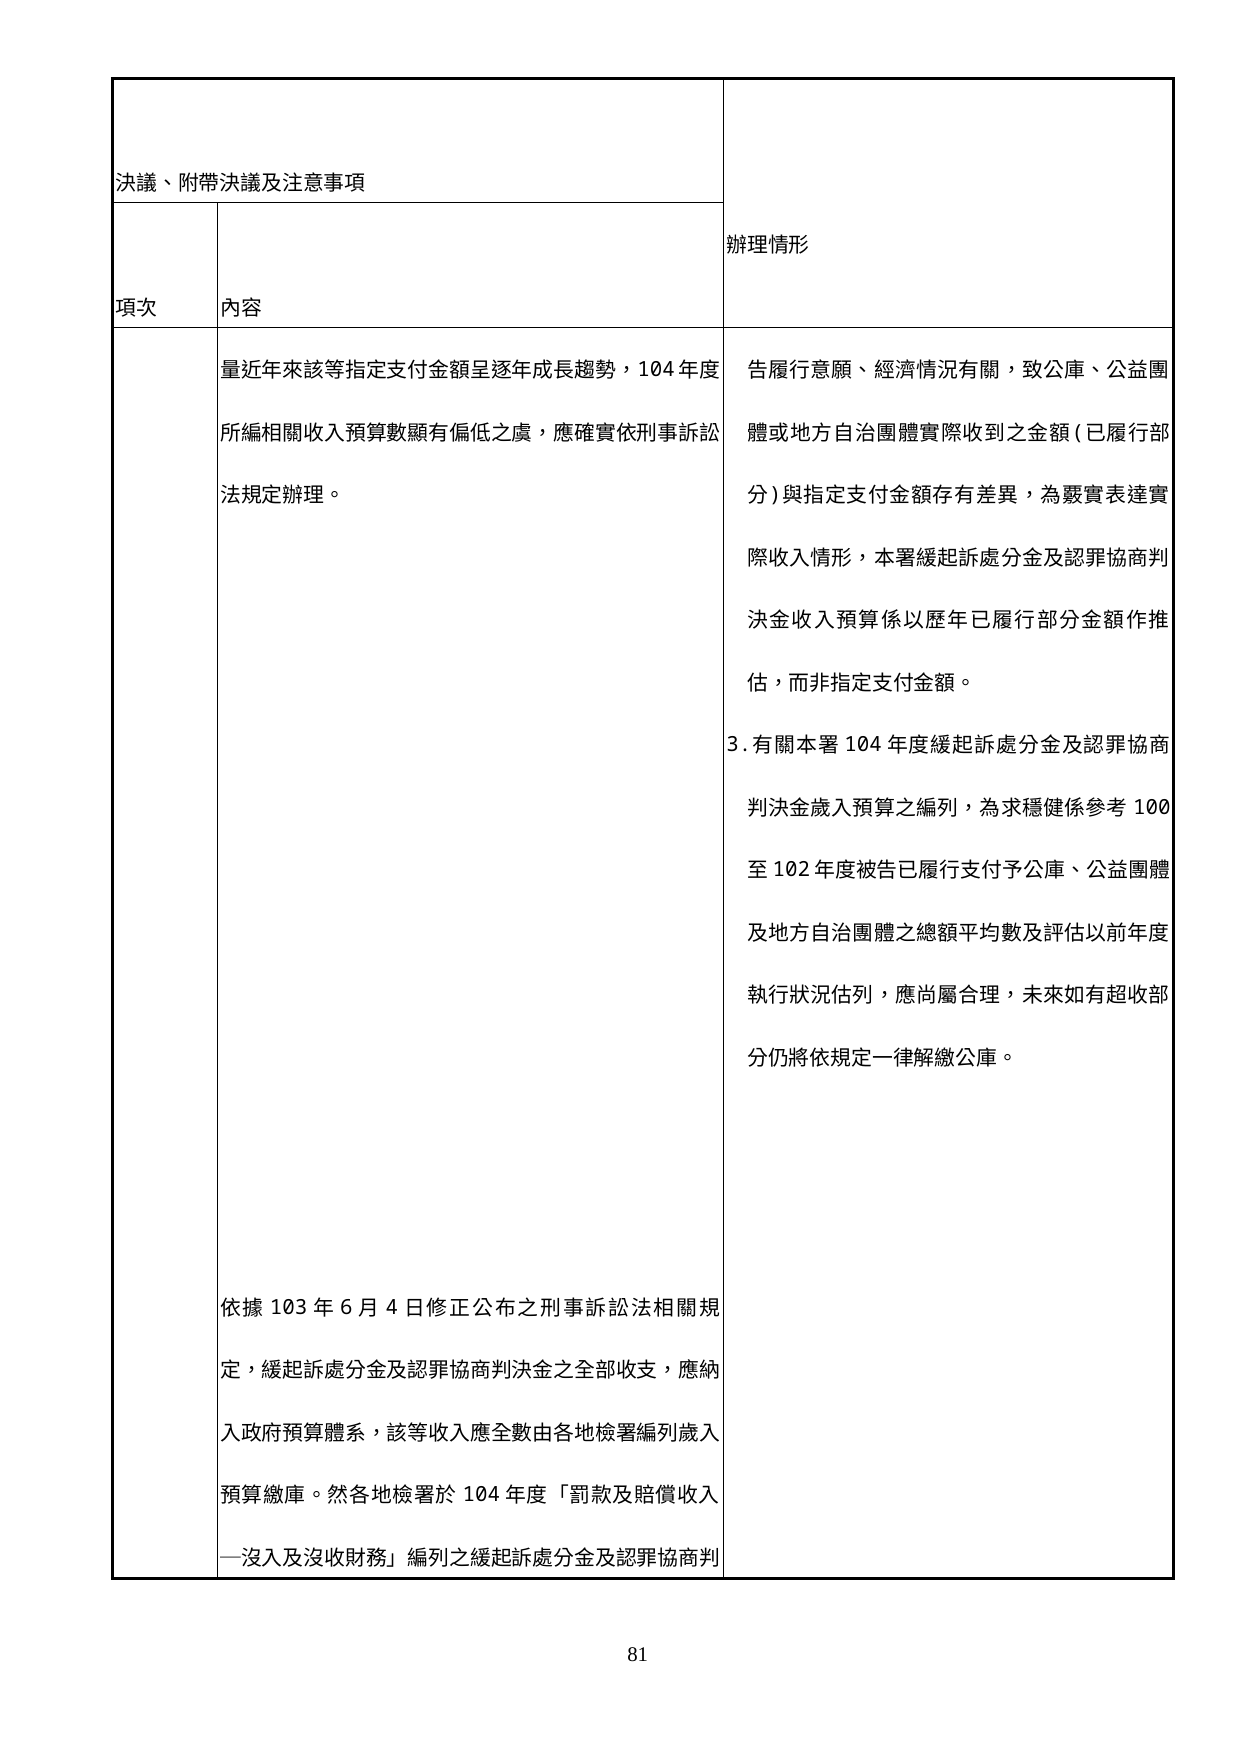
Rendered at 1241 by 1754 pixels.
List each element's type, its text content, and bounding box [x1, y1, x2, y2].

table_cell 告履行意願、經濟情況有關，致公庫、公益團體或地方自治團體實際收到之金額(已履行部分)與指定支付金額存有差異，為覈實表達實際收入情形，本署緩起訴處分金及認罪協商判決金收入預算係以歷年已履行部分金額作推估，而非指定支付金額。 3.有關本署104年度緩起訴處分金及認罪協商判決金歲入預算之編列，為求穩健係參考100至102年度被告已履行支付予公庫、公益團體及地方自治團體之總額平均數及評估以前年度執行狀況估列，應尚屬合理，未來如有超收部分仍將依規定一律解繳公庫。 [724, 328, 1172, 1577]
table_cell 項次 [114, 203, 217, 327]
table_header 辦理情形 [724, 80, 1172, 327]
table_cell 104年度中央政府總預算案針對各機關及所屬統刪項目如下： 1.油料：統刪30%；另隨同減列交通部辦理離島載客船舶油價補貼0.07億元、公路總局辦理公共運輸油價補貼1.05億元。 2.大陸地區旅費：統刪10%。 3.委辦費：除人事行政總處、公務人力發展中心、中央選舉委員會及所屬、公務人員保障暨培訓委員會、警政署及所屬、外交部主管、教育部主管、法務部主管、勞工保險局、職業安全衛生署危險性機械及設備檢查與管理、動植物防疫檢疫局及所屬屠宰衛生檢查、畜禽藥物殘留檢測及檢疫偵測犬業務、衛生福利部落實長照十年計畫、推動長照服務體系及長照服務網業務相關預算、健全緊急醫療照護網絡、健全醫療衛生體系、醫事人力培育與訓練、推動身心障礙醫療復建網絡、社會救助業務、保護服務業務、規劃建立社會工作專業、推動性別暴力防治相關預算、食品藥物管理署科技發展工作及食品藥物管理業務相關預算、社會及家庭署辦理推展身心障礙者福利服務相關預算、文化部主管不刪；智慧財產局、工業局工業技術升級輔導計畫、標準檢驗局及所屬辦理國家度量衡標準實驗室整體運作與發展及民生化學計量標準計畫統刪1%外，其餘統刪10%，其中大陸委員會、考試院、營建署及所屬、消防署及所屬、入出國及移民署、建築研究所、國防部所屬、財政部、國庫署、交通部、中央氣象局、觀光局及所屬、運輸研究所、農業委員會、茶業改良場、疾病管制署、中央健康保險署、社會及家庭署、新竹科學工業園區管理局及所屬、中部科學工業園區管理局及所屬、保險局改以其他項目刪減替代，科目自行調整。 4.一般事務費：除中央研究院、人事行政總處及所屬、國立故宮博物院、中央選舉委員會及所屬、立法院主管、公務人員保障暨培訓委員會、國家文官學院及所屬、監察院、警政署及所屬、外交部主管、體育署、法務部主管、智慧財產局、工業局工業技術升級輔導計畫、勞工保險局、衛生福利部落實長照十年計畫、推動長照服務體系及長照服務網業務相關預算、健全緊急醫療照護網絡、健全醫療衛生體系、醫事人力培育與訓練、推動身心障礙醫療復建網絡、社會救助業務、保護服務業務、規劃建立社會工作專業、推動性別暴力防治相關預算、食品藥物管理署科技發展工作及食品藥物管理業務相關預算、中央健康保險署、社會及家庭署辦理推展身心障礙者福利服務相關預算、國軍退除役官兵輔導委員會聘用照顧服務員及護理人員相關預算不刪外，其餘統刪5%，其中總統府、國家發展委員會、國家通訊傳播委員會、公務人員退休撫卹基金監理委員會、營建署及所屬、消防署及所屬、空中勤務總隊、國防部所屬、賦稅署、臺北國稅局、高雄國稅局、北區國稅局及所屬、中區國稅局及所屬、南區國稅局及所屬、關務署及所屬、財政資訊中心、教育部、國家圖書館、國立公共資訊圖書館、國立教育廣播電臺、國立海洋科技博物館、中小企業處、交通部、民用航空局、中央氣象局、觀光局及所屬、運輸研究所、原子能委員會、放射性物料管理局、核能研究所、水土保持局、農業試驗所、林業試驗所、種苗改良繁殖場、桃園區農業改良場、花蓮區農業改良場、衛生福利部、社會及家庭署、環境檢驗所、環境保護人員訓練所、海岸巡防署主管、新竹科學工業園區管理局及所屬、證券期貨局改以其他項目刪減替代，科目自行調整。 5.軍事裝備設施、房屋建築、車輛及辦公器具、設施及機械設備養護費：除人事行政總處及所屬、國立故宮博物院、中央選舉委員會及所屬、立法院主管、公務人員保障暨培訓委員會、國家文官學院及所屬、監察院、警政署及所屬、中央警察大學設施及機械設備養護費、外交部駐外機構業務計畫、體育署、法務部主管、衛生福利部落實長照十年計畫、推動長照服務體系及長照服務網業務相關預算、保護服務業務相關預算、食品藥物管理署科技發展工作及食品藥物管理業務相關預算、海洋巡防總局艦艇歲修及機械儀器養護費不刪外，其餘統刪5%，其中國家安全會議、國史館臺灣文獻館、中央研究院、行政院、主計總處、國家發展委員會、考試院、公務人員退休撫卹基金監理委員會、內政部、營建署及所屬、消防署及所屬、入出國及移民署、國防部所屬、財政部、國庫署、賦稅署、臺北國稅局、高雄國稅局、北區國稅局及所屬、中區國稅局及所屬、南區國稅局及所屬、關務署及所屬、財政資訊中心、國家圖書館、國立公共資訊圖書館、國立教育廣播電臺、國立海洋科技博物館、交通部、民用航空局、中央氣象局、觀光局及所屬、運輸研究所、公路總局及所屬、原子能委員會、放射性物料管理局、農業委員會、水土保持局、林業試驗所、特有生物研究保育中心、漁業署及所屬、衛生福利部、疾病管制署、中央健康保險署、環境保護署、環境檢驗所、環境保護人員訓練所、海岸巡防署主管、新竹科學工業園區管理局及所屬改以其他項目刪減替代，科目自行調整。 6.國內旅費：除中央研究院、人事行政總處及所屬、國立故宮博物院、中央選舉委員會及所屬、公務人員保障暨培訓委員會、國家文官學院及所屬、監察院主管、警政署及所屬、體育署、法務部主管、工業局工業技術升級輔導計畫、衛生福利部落實長照十年計畫、推動長照服務體系及長照服務網業務相關預算、健全緊急醫療照護網絡、健全醫療衛生體系、醫事人力培育與訓練、推動身心障礙醫療復建網絡、社會救助業務、保護服務業務、規劃建立社會工作專業相關預算、食品藥物管理署科技發展工作及食品藥物管理業務相關預算、社會及家庭署辦理推展身心障礙者福利服務相關預算不刪外，其餘統刪5%，其中國史館臺灣文獻館、主計總處、國家發展委員會、考試院、內政部、營建署及所屬、消防署及所屬、役政署、入出國及移民署、空中勤務總隊、國防部所屬、賦稅署、臺北國稅局、高雄國稅局、北區國稅局及所屬、中區國稅局及所屬、南區國稅局及所屬、關務署及所屬、財政資訊中心、國家圖書館、國立公共資訊圖書館、國立教育廣播電臺、國立海洋科技博物館、交通部、中央氣象局、觀光局及所屬、運輸研究所、公路總局及所屬、原子能委員會、放射性物料管理局、農業委員會、水土保持局、衛生福利部、疾病管制署、社會及家庭署、環境保護署、環境檢驗所、環境保護人員訓練所、新竹科學工業園區管理局及所屬、檢查局、臺灣省政府改以其他項目刪減替代，科目自行調整。 7.國外旅費：除中央研究院、人事行政總處及所屬、國立故宮博物院、中央選舉委員會及所屬、立法院主管委員國會交流事務費、公務人員保障暨培訓委員會、國家文官學院及所屬、監察院、警政署及所屬、中央警察大學、外交部主管、體育署、法務部主管、衛生福利部落實長照十年計畫、推動長照服務體系及長照服務網業務相關預算、推動身心障礙醫療復建網絡、保護服務業務相關預算、食品藥物管理署科技發展工作及食品藥物管理業務相關預算、社會及家庭署辦理推展身心障礙者福利服務相關預算、文化部主管不刪外，其餘統刪5%，其中行政院、主計總處、國家發展委員會、檔案管理局、飛航安全調查委員會、客家委員會及所屬、考試院、銓敘部、公務人員退休撫卹基金監理委員會、公務人員退休撫卹基金管理委員會、審計部、內政部、營建署及所屬、消防署及所屬、役政署、入出國及移民署、建築研究所、空中勤務總隊、國防部所屬、財政部、國庫署、賦稅署、臺北國稅局、高雄國稅局、北區國稅局及所屬、中區國稅局及所屬、南區國稅局及所屬、財政資訊中心、教育部、國民及學前教育署、青年發展署、國家圖書館、國立公共資訊圖書館、國立教育廣播電臺、國家教育研究院、國立海洋科技博物館、工業局、標準檢驗局及所屬、智慧財產局、水利署及所屬、中央地質調查所、交通部、民用航空局、中央氣象局、觀光局及所屬、運輸研究所、公路總局及所屬、勞工保險局、勞動力發展署及所屬、職業安全衛生署、勞動及職業安全衛生研究所、僑務委員會、原子能委員會、輻射偵測中心、放射性物料管理局、核能研究所、農業委員會、林務局、水土保持局、農業試驗所、林業試驗所、水產試驗所、畜產試驗所、家畜衛生試驗所、特有生物研究保育中心、種苗改良繁殖場、高雄區農業改良場、漁業署及所屬、動植物防疫檢疫局及所屬、農糧署及所屬、衛生福利部、疾病管制署、中央健康保險署、社會及家庭署、環境檢驗所、環境保護人員訓練所、新竹科學工業園區管理局及所屬、中部科學工業園區管理局及所屬、南部科學工業園區管理局及所屬、檢查局、臺灣省政府、臺灣省諮議會、福建省政府改以其他項目刪減替代，科目自行調整。 8.出國教育訓練費：除中央研究院、人事行政總處及所屬、中央選舉委員會及所屬、公務人員保障暨培訓委員會、國家文官學院及所屬、警政署及所屬、外交部駐外機構業務計畫、法務部主管、食品藥物管理署科技發展工作及食品藥物管理業務相關預算、文化部主管不刪外，其餘統刪5%，其中主計總處、國家發展委員會、公平交易委員會、飛航安全調查委員會、消防署及所屬、空中勤務總隊、國防部所屬、財政部、關務署及所屬、交通部、中央氣象局、原子能委員會、核能研究所、農業委員會、農業試驗所、水產試驗所、畜產試驗所、家畜衛生試驗所、特有生物研究保育中心、種苗改良繁殖場、臺中區農業改良場、臺南區農業改良場、高雄區農業改良場、花蓮區農業改良場、衛生福利部、疾病管制署、環境保護署、檢查局改以其他項目刪減替代，科目自行調整。 9.設備及投資：除資產作價投資、中央研究院、人事行政總處及所屬、中央選舉委員會及所屬、立法院主管、公務人員保障暨培訓委員會基本行政維持、國家文官學院及所屬、監察院、審計部、警政署及所屬、中央警察大學房屋建築及設備費、外交部駐外機構業務計畫、購置駐外機構館舍計畫與汰換駐外機構公務車預算、法務部主管、勞工保險局、動植物防疫檢疫局高雄分局檢疫行政大樓興建工程、衛生福利部健全緊急醫療照護網絡、健全醫療衛生體系、醫事人力培育與訓練、社會救助業務、保護服務業務相關預算、食品藥物管理署科技發展工作及食品藥物管理業務相關預算、中央健康保險署、社會及家庭署辦理推展身心障礙者福利服務相關預算、海岸巡防署臺北港海巡基地、海洋巡防總局艦艇大修經費及強化海巡編裝發展方案不刪；科技部增撥國家科學技術發展基金統刪1%；文化部主管統刪3%；國立故宮博物院故宮南部院區籌建計畫統刪4%；教育部主管統刪7%外，其餘統刪8%，其中司法院、最高法院、最高行政法院、臺北高等行政法院、臺中高等行政法院、高雄高等行政法院、公務員懲戒委員會、法官學院、智慧財產法院、臺灣高等法院、臺灣高等法院臺中分院、臺灣高等法院臺南分院、臺灣高等法院高雄分院、臺灣高等法院花蓮分院、臺灣臺北地方法院、臺灣士林地方法院、臺灣新北地方法院、臺灣桃園地方法院、臺灣新竹地方法院、臺灣苗栗地方法院、臺灣臺中地方法院、臺灣南投地方法院、臺灣雲林地方法院、臺灣嘉義地方法院、臺灣高雄地方法院、臺灣屏東地方法院、臺灣臺東地方法院、臺灣花蓮地方法院、臺灣宜蘭地方法院、臺灣基隆地方法院、臺灣澎湖地方法院、臺灣高雄少年及家事法院、福建高等法院金門分院、福建金門地方法院、福建連江地方法院、考試院、公務人員退休撫卹基金監理委員會、內政部、役政署、國防部、財政部、賦稅署、臺北國稅局、高雄國稅局、北區國稅局及所屬、中區國稅局及所屬、南區國稅局及所屬、國有財產署及所屬、教育部、國民及學前教育署、國家圖書館、國立公共資訊圖書館、國立教育廣播電臺、國立海洋科技博物館、中央氣象局、觀光局及所屬、運輸研究所、公路總局及所屬、蒙藏委員會、農業委員會、家畜衛生試驗所、環境保護署、環境保護人員訓練所、海洋巡防總局、海岸巡防總局及所屬、金融監督管理委員會、銀行局、證券期貨局改以其他項目刪減替代，科目自行調整。 10.對國內團體之捐助與政府機關間之補助：除法律義務支出、中央研究院、警政署及所屬、外交部、教育部主管、法務部主管、勞工保險局、漁業署捐助各級漁會辦理臺灣地區各漁業通訊電臺營運輔導、衛生福利部捐助財團法人國家衛生研究院發展計畫、落實長照十年計畫、推動長照服務體系及長照服務網業務相關預算、社會救助業務、保護服務業務、健全緊急醫療照護網絡、健全醫療衛生體系、醫事人力培育與訓練、食品藥物管理署科技發展工作及食品藥物管理業務相關預算、中央健康保險署、社會及家庭署辦理長期照顧十年計畫及建置長期照顧服務體系暨推展身心障礙者福利服務相關預算、文化部主管、科技部對國家災害防救科技中心、財團法人國家實驗研究院與國家同步輻射研究中心之捐助不刪；經濟部科技預算、智慧財產局、工業局工業技術升級輔導計畫統刪1%外，其餘統刪5%，其中客家委員會及所屬、內政部、營建署及所屬、國防部所屬、交通部、觀光局及所屬、公路總局及所屬、核能研究所、桃園區農業改良場、動植物防疫檢疫局及所屬、環境保護署、新竹科學工業園區管理局及所屬改以其他項目刪減替代，科目自行調整。 11.對地方政府之補助：除法律義務支出、一般性補助款、教育部主管、法務部主管、衛生福利部落實長照十年計畫、推動長照服務體系及長照服務網業務相關預算、社會救助業務、健全緊急醫療照護網絡、食品藥物管理署科技發展工作及食品藥物管理業務相關預算、中央健康保險署、社會及家庭署辦理長期照顧十年計畫及建置長期照顧服務體系暨推展身心障礙者福利服務相關預算、文化部主管不刪外，其餘統刪5%，其中役政署、觀光局及所屬、動植物防疫檢疫局及所屬、衛生福利部改以其他項目刪減替代，科目自行調整。 12.人事費：除退休退職給付、人事行政總處退休公教人員年終慰問金調整準備、國立故宮博物院、中央選舉委員會及所屬、立法院主管（不含委員問政油料補助費）、公務人員保障暨培訓委員會、國家文官學院及所屬、監察院主管、警政署及所屬、外交部主管、體育署、法務部主管不刪；立法院主管委員問政油料補助費統刪30%外，其餘統刪1%，其中中央研究院、主計總處、公務人力發展中心、地方行政研習中心、檔案管理局、飛航安全調查委員會、公共工程委員會、司法院、最高法院、最高行政法院、臺北高等行政法院、臺中高等行政法院、高雄高等行政法院、公務員懲戒委員會、法官學院、智慧財產法院、臺灣高等法院、臺灣高等法院臺中分院、臺灣高等法院臺南分院、臺灣高等法院高雄分院、臺灣高等法院花蓮分院、臺灣臺北地方法院、臺灣士林地方法院、臺灣新北地方法院、臺灣桃園地方法院、臺灣新竹地方法院、臺灣苗栗地方法院、臺灣臺中地方法院、臺灣南投地方法院、臺灣彰化地方法院、臺灣雲林地方法院、臺灣嘉義地方法院、臺灣臺南地方法院、臺灣高雄地方法院、臺灣屏東地方法院、臺灣臺東地方法院、臺灣花蓮地方法院、臺灣宜蘭地方法院、臺灣基隆地方法院、臺灣澎湖地方法院、臺灣高雄少年及家事法院、福建高等法院金門分院、福建金門地方法院、福建連江地方法院、考試院、考選部、消防署及所屬、役政署、入出國及移民署、建築研究所、空中勤務總隊、國防部所屬、國庫署、臺北國稅局、高雄國稅局、北區國稅局及所屬、中區國稅局及所屬、南區國稅局及所屬、國有財產署及所屬、國家圖書館、國立公共資訊圖書館、國立教育廣播電臺、國立海洋科技博物館、水利署及所屬、中央地質調查所、交通部、民用航空局、中央氣象局、觀光局及所屬、運輸研究所、公路總局及所屬、勞動及職業安全衛生研究所、林務局、水土保持局、畜產試驗所、家畜衛生試驗所、茶業改良場、種苗改良繁殖場、桃園區農業改良場、臺南區農業改良場、環境保護署、環境檢驗所、環境保護人員訓練所、海岸巡防署主管、證券期貨局改以其他項目刪減替代，科目自行調整。 13.國庫署「國債付息」減列2 億元。 近來國際原油價格持續重挫，國內汽、柴油價格亦不斷下跌；日前中油再度宣布自2015年1月12日起調降各式汽、柴油價格，其中95無鉛調降為每公升24.6元，較編製104年度中央政府總預算案時按每公升35.1元編列，已有大幅差距；爰予減列104年度中央政府各機關油料費30%；另年度預算執行中，若遇油價大幅波動，則在油料用量之共同標準範圍內，各機關應依以下原則辦理，主計總處並應追蹤控管執行情形： 1.油價下跌時，按實際油價覈實列支，結餘部分並不得移為他用。 2.油價大幅上漲，致所須經費不足時，得以各機關第一預備金支應；若嚴重不敷，得申請動支第二預備金。 針對104年度中央政府總預算中有關「自由經濟示範區」相關預算共計編列75億9,945萬5,000元，包括：國家發展委員會編列1,670萬元、經濟部智慧財產局編列20萬元、行政院農業委員會編列3億8,573萬元、衛生福利部編列1億4,600萬元、經濟特別收入基金1,000萬元、桃園國際機場股份有限公司6,400萬元、臺灣港務股份有限公司34億3,715萬1,000元、航港建設基金35億3,477萬4,000元、農業特別收入基金490萬元。 經查，「自由經濟示範區規劃方案」於102年8月啟動第1階段推動計畫，自貿港區為自由經濟示範區第1階段之核心，惟推動效益卻未如預期，無法彌補我國港埠整體進出口貨物流失量，且入駐港區事業數及進用員工人數未見成長，此外，再以我國自由貿易港區歷年來入駐港區事業家數及進用員工人數觀之，推行自由貿易示範區計畫後，入駐港區事業數及進用員工人數亦未見明顯成長；另示範區104年度關鍵績效指標考核面向不足，且跨機關間衡量標準不一，有欠妥適。 另，有鑑於「自由經濟示範區規劃方案」尚未三讀通過，各部會即逕自編列該預算執行計畫，實有未當。事實上，就政府不斷宣傳國際的案例：韓國仁川自經區言之，現已證明也將面臨推動困難之困境，事實上，由於外國人移住率過低、招商不易、無法吸引國外資金流入，以及對本國企業限制過多等因素，近年來韓國各界對仁川自經區的發展狀況，出現了諸多的批判。而面對中國上海自貿區實施一年來發現，其光環不但嚴重消退，實施成效更是完全不如預期，但台灣卻為了企圖與中國對接，不斷以此推銷台灣自經區的設立優勢，用錯誤的觀念及手段，實難以帶動台灣經濟升級，更無法為台灣悶經濟注入新的成長動力，且因示範區特別條例尚未審議通過。準此，除交通部自由港區等海空港建設、國家發展委員會、經濟部、衛生福利部及行政院農業委員會等既有不涉及落實自由經濟示範區特別條例相關預算得編列執行外，其餘不得編列。 鑑於多數財團法人收入來源主要依賴政府之補助與委辦收入，或以行使公權力特定政策任務為設置目的，且各該薪資待遇均已相當優渥。因此，相關福利經費之支用更應撙節，避免造成外界觀感不佳，或有浪費政府資源之嫌。爰自104年度起，各財團法人除應比照公務人員取消交通補助費外，亦不得再發放高層主管之房屋津貼。 根據審計部102年度中央政府總決算審核報告指出，政府捐助之財團法人總計152個，基金總額高達2,423億8,298萬餘元。然諸多財團法人財源自籌能力不足，高度仰賴政府財源挹注；依決算審核結果，152個財團法人102年度營收來自政府捐補助（不含捐助基金）或委辦之金額高達近470億元，超過年度整體收入之50%。其中有60家政府捐補助及委辦經費占其年度收入比例逾50%，當中有42家超過70%，逾90%者亦不在少數。 事實上，許多財團法人或已達成設置任務，或因時空環境變遷致設立目的已不復存在，或功能重疊，或已不具實質效益……，本院審查102年度中央政府總預算案時決議：「……要求各該主管機關於6個月內針對所捐助財團法人之設置目的、工作計畫、經費運用、財務狀況、營運績效等，以及任務已達成、設立目的已不復存在或已無營運實益等之財團法人，應向立法院提出評估報告及退場計畫。」，惟迄今僅見公設財團法人不斷設置，卻未見有退場或整併者；長此以往，不僅浪費行政資源，更將形成政府財政負擔。 爰此，104年度中央政府各機關（含營業及非營業基金）應就所主管財團法人設置任務已達成、或設立目的已不復存在、或已無營運實益、或績效不彰、或性質或業務相近者，提出具體之退場或整併計畫及時程，並向立法院各該委員會報告。 公教人員保險法中訂有「眷屬喪葬津貼（最高3個月薪俸額）」，而全國軍公教員工待遇支給要點中，亦列有眷屬死亡之「喪葬補助（最高5個月薪俸額）」之生活津貼，惟該「生活津貼」之規定，並未有法源依據。 公教人員保險既已有眷屬喪葬給付，實已不須再另行由政府預算編列所謂「喪葬補助」，且補助標準還過於保險給付。其他社會保險，如「勞工保險」，亦係將眷屬死亡之喪葬津貼列入保險給付項目，而未有其他政府補助。基於該「喪葬補助」生活津貼係無償性之補助，與保險給付係立基於「保費」之交付而生之補償不同，不應以「月俸」作為補助標準，況月俸愈高者，反而獲得政府愈多之補助，亦有違常理；現行軍公教人員喪葬補助以事實發生當月之薪俸額做為補助基準尚有斟酌空間，建請行政院於6個月內檢討研議其合理性。 根據行政院主計總處訂定之「用途別預算科目分類定義及計列標準表」第一點規定「各機關應詳實按照所管費用性質，就用途別預算科目定義範圍，確定各項費用應歸屬之科目」。惟查部分機關或對定義範圍未盡清楚，或有明知卻仍未照規定歸類之蓄意，例如，明知須列為委辦費，卻以委辦費每年均會被立法院統刪為由，將相關經費改列為「一般事務費」；或明知實際用途為補助，須於預算書中表列，並於機關網站上揭露，卻以「分攤」經費為由改列為「一般事務費」，逃避監督。爰要求行政院應通令各機關單位確實依照所訂標準編製預算，主計單位並應盡預算編審之責，確實審核；日後經查出有未依規定編製預算者，機關單位首長、相關人員應予懲處。 由於各界對於政府部門帶頭使用派遣人力多所撻伐，行政院於99年即鼓勵行政部門辦理勞務採購時，應優先評估以勞務承攬方式辦理；但從行政院各部會及所屬進用之承攬人力的工作內容觀之，多數工作要派機構仍須直接行使指揮監督權，而各部會卻為配合行政院降低派遣勞工人數之要求，特意忽略派遣與承攬之差別，導致派遣人力人數雖然降低，但勞務承攬卻不斷增加之怪象。 經查，依民法規定：承攬謂當事人約定，一方為他方完成一定之工作，他方俟工作完成，給付報酬之契約，在承攬業者依承攬契約而指派所屬勞工（擔任履行輔助人）至定作人處提供勞務之場合；勞動承攬外觀上似乎與勞動派遣相近，但二者間主要差異在於：承攬業者並未將指揮監督權讓與定作人，而勞動派遣部分，要派機構則可直接指揮監督使用派遣勞工。 勞動部為勞政最高主管機關，未明確定義派遣及承攬造成各界多有誤解，已屬失職；而行政院對勞務承攬不斷增加之怪象，非但視而不見，且昧於事實，放任各部會將應運用勞動派遣人力之事項，任意以勞動勞務承攬為之，尤屬不該。 爰要求行政院應： 1.責成勞動部明確定義勞動派遣與勞務承攬，並提出相關檢討報告及改善計畫與具體實施期程。 2.責成勞動部會同人事行政總處，訂定「行政院運用勞動派遣及勞務承攬之應行注意事項」。 3.於104年度起逐步要求各部會通盤檢討勞務採購時勞動派遣及勞務承攬人力運用之需求。 4.依勞動部之定義，於105年度起中央政府總預算書內明列勞動派遣及勞務承攬人力實際運用情況。 依據職業安全衛生法第6條第1項第14款明文規定，雇主應針對防止為採取充足通風、採光、照明、保溫或防濕等引起之危害，提供勞工必要的安全衛生設備及措施。同法第26條亦規定，事業單位以其事業之全部或一部分交付承攬時，應於事先告知該承攬人有關事業工作環境、危害因素既本法及有關安全衛生規定應採取之措施。 查承攬立法院院區清潔廠商第一社會福利基金會卻只提供員工短袖制服，即便寒流低溫特報，員工在戶外低氣溫環境工作只能自行添加薄長袖衣物於短袖衣服內，與其他在院區內行走身著保暖外套其他人員相較保暖性不足。顯然，立法院與基金會要求員工於低氣溫戶外工作，基金會未提供任何禦寒保護措施，立法院也未善盡告知督促之責任。 次查政府採購網統計資訊，第一社會福利基金會亦承攬多家公家機關清潔勞務採購案，包含監察院、科技部、高速公路局北區工程處、衛生福利部國民健康署等等中央政府機關單位。 為避免基層勞工因工作遭逢職業傷病，政府機關應依職業安全衛生法，善盡事業單位督促承攬商符合相關法令之責任，爰要求各政府機關應優先督促清潔勞務承攬商針對戶外工作之員工提供防風保暖之制服。 行政院消費者保護委員會自101年被前行政院長江宜樺降級為行政院消費者保護處後，功能不彰，未能確實保護消費者，在歷次食安風暴中，也未能發揮領頭羊角色保護消費者權益、提出團體訴訟，顯見當初行政院組改決策之不當。尤其現行產業類別多元、消費項目與爭議更是日新月異，消費者保護法裡的定型化契約範本早已不符時代所需，許多民眾根本不知道消費者保護法能申訴及調解消費爭議，遠不如媒體的爆料專線。爰要求行政院應強化消費者保護處職能，並與食安辦公室定期溝通協調，定期就特定產品稽查，以維護消費者權益。 行政院各部會每年皆編列龐大數額之捐、補助費，有的部會之捐、補助費幾乎占其整體預算九成。其中有為數不少的捐、補助費，係對團體及私人補助，惟如此龐大金額之預算，許多部會及所屬卻未於官方網站設有專區，致民眾及團體無法簡便查詢到所需之申請捐、補助費規定，而經常錯失申請時機，甚或因不知有相關捐、補助費，致使本身權益受損。為便利人民共享及公平利用政府資訊，保障民眾知的權利，爰要求行政院及所屬應要求各部會應將「申請捐、補助費用之相關辦法」列入網頁「政府資訊公開」專區內，以利民眾查閱。 行政院於93年為建立公報制度，統一刊載行政院及所屬各機關涉及人民權益之法令等重要事項，以達政府資訊主動公開及保障人民權益之目的，特發行「行政院公報」，並建置「行政院公報資訊網」。惟查該網站部分法規命令、行政規則等修正發布之資訊，並未檢附條文總說明及對照表，人民難以得知政府機關修正之理由與必要性。爰要求行政院公報未來刊載法規，應一併檢附條文總說明及對照表，以便利人民共享及公平利用政府資訊，保障人民知的權利，增進人民對公共事務之瞭解、信賴及監督，並促進民主參與。 為避免濫用政府預算播送形象廣告違反行政中立原則並影響選舉公平，總統副總統任期屆滿前一年內，政府政令宣導廣告應限於社會治安維護、交通秩序疏導、災害防救、傳染病防治、環境保護、節約能源或新法令及政策實施等之宣導廣告，不得播送其他政治性宣導廣告。鑑於原住民族及離島等地區因地理環境特殊，受限於交通不便，醫療資源及健康照護服務相較台灣本島，普遍有不充足與不完善之情形。為使該等地區民眾獲得平等之完善醫療與照顧，104年度中央政府總預算案中有關「原住民族及離島地區醫療、照護、保健相關服務所需及資源建置之相關預算」，請行政院責成主計總處及相關機關覈實配賦額度。 有鑑於臺大醫院兒童醫院已於103年8月1日正式開幕，肩負國家社會大眾之深刻期望，基於兒童是國家未來的重要棟樑，其健康代表著國家未來的競爭力，惟面對少子化問題日益嚴重的台灣，兒童健康問題卻仍未受到政府高度重視。基此，為落實臺大醫院兒童醫院提供國家級兒童醫療服務、研究及教學之任務，特建請教育部與衛生福利部自104年度起，應於業務計畫中，匡列預算納入兒童醫學相關研究主題（例如：一般兒科教學研究、兒童急診教學研究、兒童不當對待（虐待）教學研究、兒童健康褔祉指標教學研究、兒童社區醫學教學研究、青少年醫學教學研究……等等相關研究），並提撥一定比例預算、專款專用做為兒童醫院之臨床教學研究用途，以培養我國兒童醫療與保健人才、照顧轉診難症兒童，及增進我國兒童健康及福祉，並提高我國兒童醫療照顧水準，落實臺大醫院兒童醫院捍衛國家兒童健康之使命。 中華民國104年度中央政府總預算案，有關公務部分各單位預算之審查，歲入、歲出之各款、項、目涉及附屬單位預算營業及非營業部分（如營業盈餘或作業賸餘繳庫等項目），審查報告本應予「暫照列，俟附屬單位預算審議確定，再行調整。」惟倘委員會在審查時，已就該部分預算作成實質上之增刪調整或相關決議，審查總報告仍應尊重委員會審查結果，並予照列。 台灣糖業股份有限公司、台灣中油股份有限公司、台灣電力股份有限公司、台灣自來水股份有限公司四家公司100年度經營績效獎金適用96年修正之「經濟部所屬事業經營績效獎金實施要點」辦理。 附屬單位預算涉及本署應辦部分 通案決議部分 經查「政府資訊公開法」第七條規定，略以：下列政府資訊，除依第十八條規定限制公開或不予提供者外，應主動公開……五、施政計畫、業務統計及研究報告。……前項第五款所稱研究報告，指由政府機關編列預算委託專家、學者進行之報告或派赴國外從事考察、進修、研究或實習人員所提出之報告。 又查，本院審查96年度中央政府總預算案通過之通案決議：(八)自96年度起，中央各行政單位應依「政府資訊公開法」第七條規定，應將預算及決算書、由政府編列預算所完成之研究報告等在網上公布，供全民查閱、(十)鑑於政府資訊公開法已於民國94年12月28日公布施行，各政府機關均應主動公開其行政資訊，爰建議於各機關之入口網站增加「政府資訊公開」之單一窗口，使政府資訊更為公開透明，讓民眾更方便參與政府之政策。而行政院及所屬各機關每年度皆編列龐大預算，委託相關研究單位進行研究計畫，但其中卻有極多研究結果並未主動公開，且常以政府資訊公開法第十八條規定為由，限制公開甚至不予提供，但此種作法，恐將影響民眾查詢之便利性，且有政府部門刻意製造民眾參與政府政策之障礙之嫌。綜上，爰要求行政院及所屬各機關： 1.限制公開甚至不予提供之委託研究計畫，應將不適合公開之部分去除後，仍應於官網之政府資訊公開。 2.應針對研究報告進行盤點，且日後應依相關法規及立法院決議主動公開。 分組審查決議部分 法務部鑑於人道，對陳前總統水扁成立醫療鑑定小組，是否可以保外就醫，我們希望基於人道精神，對凡是現在監獄服刑之受刑人如患有重疾者，應一體適用，從寬認定保外就醫。 「法務部矯正機關作業基金收支保管及運用辦法」第5條規定：「本基金之用途如下：(1)擴充及改良各項作業設備之支出。(2)銷貨、勞務成本之支出。(3)收容人因作業發生傷病、死亡之慰問金。(4)依法提撥補助、獎勵之支出。(5)收容人技能訓練之支出。(6)補助收容人及其家屬醫療、教育及生活照顧之支出。(7)補助犯罪被害人及其家屬醫療、教育及生活照顧之支出。(8)管理及總務支出。(9)其他有關支出。」其中，有關改善收容人醫療、生活設施及技訓設備、補助收容人疾病醫療費用，以及收容人沐浴及炊場所需燃料等經費，應回歸法務部矯正署公務預算，不應再於該基金編列之。爰建請法務部應儘速研議修正「法務部矯正機關作業基金收支保管及運用辦法」。 二、分組審查決議部分： 行政院主管涉及本署應辦部分 妥善運用預算法第4條所列之非營業特種基金，有助於提升行政效率、提供特定政事穩固的財務規模與衡平不同社會價值。惟我國非營業特種基金數目繁多，非但未配合中央政府組織改造予以檢討，其收支更時有違反預算法或替代普通基金而形成所屬機關「小金庫」等情事。矧非營業特種基金之舉借，近年對我國財政紀律產生嚴重影響。爰要求行政院於1個月內，要求各部會檢討所屬非營業特種基金之必要性，並於提送105年中央政府總預算時，說明非營業特種基金整併成果及規劃。 鑑於台灣市場資訊規模遠遜於國外，而國外軟體經常以適合其國內發展之軟體直接套用於國外購買者，並未能實際符合我國實際需求，殷鑑於此，政府應積極獎勵國內軟體業的發展，制定相關方案；目前僅有經濟部為了扶植協助國內軟體產業免於國際大廠的扼殺，已於2014年8月成立軟體採購平台，目的是要讓國內軟體業能在面對國際廠商時有更多的條件可以有平等交流的空間與機會；鑑於國內軟體產業面臨的環境較為惡劣，以及資安軟體產品事涉防護國家安全性質，行政機關在購買資安通訊產品時，應優先採購國內產品，以扶植國內軟體產業之發展，利於提升企業競爭力，也能鼓勵優秀人才留在國內。 司法及法制委員會歲入涉及本署應辦部分 104年度各地方法院檢察署（以下簡稱各地檢署）於「罰款及賠償收入─沒入及沒收財物」科目下，編列緩起訴處分金計13億2,257萬7,000元及認罪協商判決金計3,395萬6,000元，合計13億5,653萬3,000元。經查，104年度所編列緩起訴處分金及認罪協商判決金收入，均低於先前年度實際收入金額，考量近年來該等指定支付金額呈逐年成長趨勢，104年度所編相關收入預算數顯有偏低之虞，應確實依刑事訴訟法規定辦理。 依據103年6月4日修正公布之刑事訴訟法相關規定，緩起訴處分金及認罪協商判決金之全部收支，應納入政府預算體系，該等收入應全數由各地檢署編列歲入預算繳庫。然各地檢署於104年度「罰款及賠償收入─沒入及沒收財務」編列之緩起訴處分金及認罪協商判決金相關收入預算數總計13億5,653萬3,000元，雖已高於102年度決算數及103年度法定預算數；惟以歷年來緩起訴處分金及認罪協商判決金指定支付國庫、公益團體、地方自治團體之總金額觀之（如下表），該等指定支付金額已由96年度之9億1,785萬元，逐年成長至101年度之17億6,528萬元、102年度之18億8,945萬元，除每年度成長率介於3%至37%之間外，自100年度起，每年更呈數億元之增加趨勢。顯見104年度相關收入預算有低估之嫌，爰要求各地方法院檢察署應予檢討改進。 96至102年度緩起訴處分金及認罪協商判決金指定支付金額一覽表 單位：新臺幣千元 據財政部國有財產署提供之資料，截至103年6月底止，法務部及所屬機關經管宿舍共計4,005戶，其中低度利用戶數727戶，比重近二成；且依法務部統計資料，截至102年底止，法務部及所屬機關經管宿舍共計3,966戶，包含首長宿舍32戶、多房間及單房間職務宿舍各2,213戶及1,418戶、眷屬宿舍303戶，其中空置待借用宿舍為首長宿舍7戶、多房間及單房間職務宿舍分別為490戶及330戶，共計827戶仍空置待借用，比重逾二成，足見未能妥適運用宿舍資源。且法務部主管之104年度預算案編列宿舍修繕費894萬3,000元，以及租賃房舍181戶之租金預算5,180萬5,000元，可知104年度宿舍修繕費及宿舍租金共需6,074萬8,000元，對照宿舍管理費歲入預算僅編列757萬9,000元，亦有欠合理。爰此，要求法務部及所屬應檢討現行收取宿舍管理費偏低不足以支應宿舍修繕費之情況，並強化宿舍資源之有效運用，以節省國庫支出。 法務部主管「其他收入─雜項收入─其他雜項收入」科目下，編列借用宿舍者扣回房屋津貼1,905萬4,000元及宿舍管理費757萬9,000元，合計2,663萬3,000元。惟查，法務部及所屬機關經管宿舍中，有近二成低度利用及不乏空置待借用情事，且收取宿舍管理費偏低，已不敷支應宿舍修繕費，加以尚有部分檢察機關另編列預算支應檢察官職務宿舍租金，實有欠當，應檢討收費標準及閒置待用宿舍之運用。 法務部主管 法務部各檢察署第2目「檢察業務」合計5億9,650萬6,000元，凍結十分之一，並就以下5項提案理由，向立法院司法及法制委員會報告並經同意後，始得動支。 1.長久以來，民眾對法官與檢察官處理案件之公平公正性觀感不佳，依據國立中正大學犯罪研究中心103年上半年度全國民眾犯罪被害暨政府維護治安施政滿意度調查，針對「民眾對檢察官審理案件公平公正性的觀感」之調查結果，103年上半年度對於檢察官「不相信」及「完全不相信」的比例雖較102年的76.7%略有降低，但仍高達71%，對於本委員會一再要求法務部檢討民眾對於檢察官濫權起訴、問案態度偏頗、特定偏見等情形之改善顯然未積極督導各檢察署落實執行。俟法務部提出具體改善措施之專案報告再決定動支。 2.我國檢察官與法官固然均具有應中立客觀以發現真實、保障人權之義務，然刑事訴訟制度歷經十餘年之修正，已更明顯的朝向當事人進行方向發展，且檢察官仍帶有一定程度之行政官色彩，受檢察一體之拘束，審檢角色差距將日漸擴大。 現行制度下，檢察署組織依附於《法院組織法》，而檢察官人事制度準用《法官法》。而法曹養成亦有「審檢不分訓」、注重期別等問題；另外，檢察系統獨特之檢察一體亦需搭配書面指揮制度，始可明確達到基層檢察官與具指揮監督權之長官權責相符。為進一步落實審檢分立原則，並確立檢察官職權行使之依據及其定位，法務部實有必要儘速研擬《檢察署組織法》及《檢察官法》。 爰請法務部提出《檢察署組織法》及《檢察官法》草案是否可行之評估報告，並就《法院組織法》第92條明定之「書面指揮制度」具體執行情況提出說明及統計數據，向立法院司法及法制委員會及提案委員報告經同意後，始得動支。 3.鑑於近年來檢察官濫行起訴、上訴、限制人身自由等問題漸受重視，監察院公布之監察成果，多次指出檢警多項重大瑕疵，包括破壞案發現場、刑求逼供、疲勞訊問、疏未蒐集及隱匿重要證據、未遵守標準作業程序，及刑事訴訟法第2條「於被告有利不利之情形均應注意」之規範等，不但影響司法信譽，更嚴重侵害人民權益。 又立法院司法及法制委員會曾多次通過提案，要求法務部研擬檢察官濫行起、上訴之具體行政管考或其他措施，迄今均無下文；法務部雖聲稱將了解各該起、上訴情形，卻又僅以「法律見解不一」一語帶過，無異於認為檢察官起、上訴被法院駁回，全部都是法院的問題，不需設計內部管控機制。監察院多次指出檢察官辦案未依照標準作業流程、隱匿證據等問題，顯見法務部對上述濫權或疏失情形，並不重視。 爰請法務部針對檢察官濫用起訴、上訴、不起訴及強制處分等裁量權之情形，歸納類型並建立判斷標準及具體之究責、管考措施，並向立法院司法及法制委員會及提案委員報告經同意後，始得動支。 4.101年法務部成立「逐步廢除死刑研究推動小組」，並於新聞稿中肯認廢除死刑是法務部終極目標，雖因社會尚未達成共識而未推行相關法案，但揭示小組成立目的係就廢除死刑議題凝聚民意共識、消弭民眾疑慮並進而研擬規劃配套措施及死刑替代方案。又法務部早在96年即已委託中研院做成「廢除死刑暨替代方案之研究」報告，卻未見有任何進一步的政策研擬及制訂，甚為可惜。 爰請法務部就前揭各項問題規劃政策推動方向及提出具體措施，並向立法院司法及法制委員會及提案委員報告，經同意後，始得動支。 5.最高法院檢察署104年度歲出預算第2目「檢察業務」項下編列5,965萬6,000元，預期發揮檢察功能，達到除奸發伏，確保人民權益及社會安寧。惟經查，台灣司法錯／誤判之情況頻仍，打擊民眾對司法信心，並損害人民基本法益。依《刑事訴訟法》第2條規定，實施刑事訴訟程序之公務員，就該管案件，應於被告有利及不利之情形，一律注意；再依同法第427條，檢察官得為受判決人之利益聲請再審。因此，如何確保每一位遭司法定罪之被告確屬有罪，不讓無辜被告冤枉入獄，亦是檢察官之職責所在。 近來科技日新月異，隨著DNA鑑定技術之進步，有越來越多無辜被告重獲平反，國外也陸續開始由官方建立刑事案件覆審機制，找出誤判案件，為被告爭取平反。以美國費城為例，美國費城檢察署即於今年4月成立專案小組，專司調查可能誤判的案件，並展開定罪後救濟。紐約郡檢察署、達拉斯郡檢察署等，也成立Conviction Integrity Unit（完善定罪小組）調查可能遭誤判的確定案件，以維持刑事體系之正當性，區分真正罪犯並讓無辜者獲得平反。 反觀我國，江國慶案、蘇建和案等三人、陳龍綺案等冤案得以平反，均係在民間團體之集結協助下經歷十餘年之奮鬥，始能盼得遲來的正義，而仍有不知其數之無辜被告申冤無門。為確保司法正義之實現，不讓無辜被告求助無門，我國檢察體系實有必要引進國外經驗，建立前述公正客觀的刑事案件覆審機制，調查探究冤獄誤判背後所造成之原因，並尋找能有效改善錯誤定罪的補救途徑以及預防對策。 爰請法務部成立「刑事案件覆審小組」並研擬具體覆審標準，向立法院司法及法制委員會報告及提案委員報告，經同意後，始得動支。 立法院決議獎金之發放「應以法律明定」，法務部及所屬機關編有獎勵工作人員之「其他業務獎金」部分，請人事行政總處及銓敘部儘速研擬提出獎金法制化之法案，送立法院審議。 法務部主管104年度編列查緝毒品、毒品犯罪防制、毒品危害防制等業務所需經費及差旅費計4,271萬3,000元，鑑於我國毒品犯罪人數高居各類罪名之首位，且毒品成癮性高，不易根治，隨著時間推移，毒品犯罪人數增加，而目前毒品犯罪有8成集中於24歲至49歲之青壯年，一旦毒品犯罪年齡下降，將影響國人健康、社會安定及下一代之成長。爰此，要求法務部調查局與各地檢署應積極進行毒品犯罪之查緝活動，截斷毒品來源，以有效遏阻防範國內毒品犯罪。 [218, 328, 723, 1577]
table_cell 第二項 第三項 第四項 第五項 第六項 第七項 第八項 第九項 第十項 第十一項 第十二項 第十三項 第十四項 第十五項 第十六項 第十七項 第十八項 第八項 第三項 第五項 第十七項 第二十四項 第一項 第二項 第三項 第四項 第一項 第二項 第三項 [114, 328, 217, 1577]
table_header 決議、附帶決議及注意事項 [114, 80, 723, 202]
table_cell 內容 [218, 203, 723, 327]
